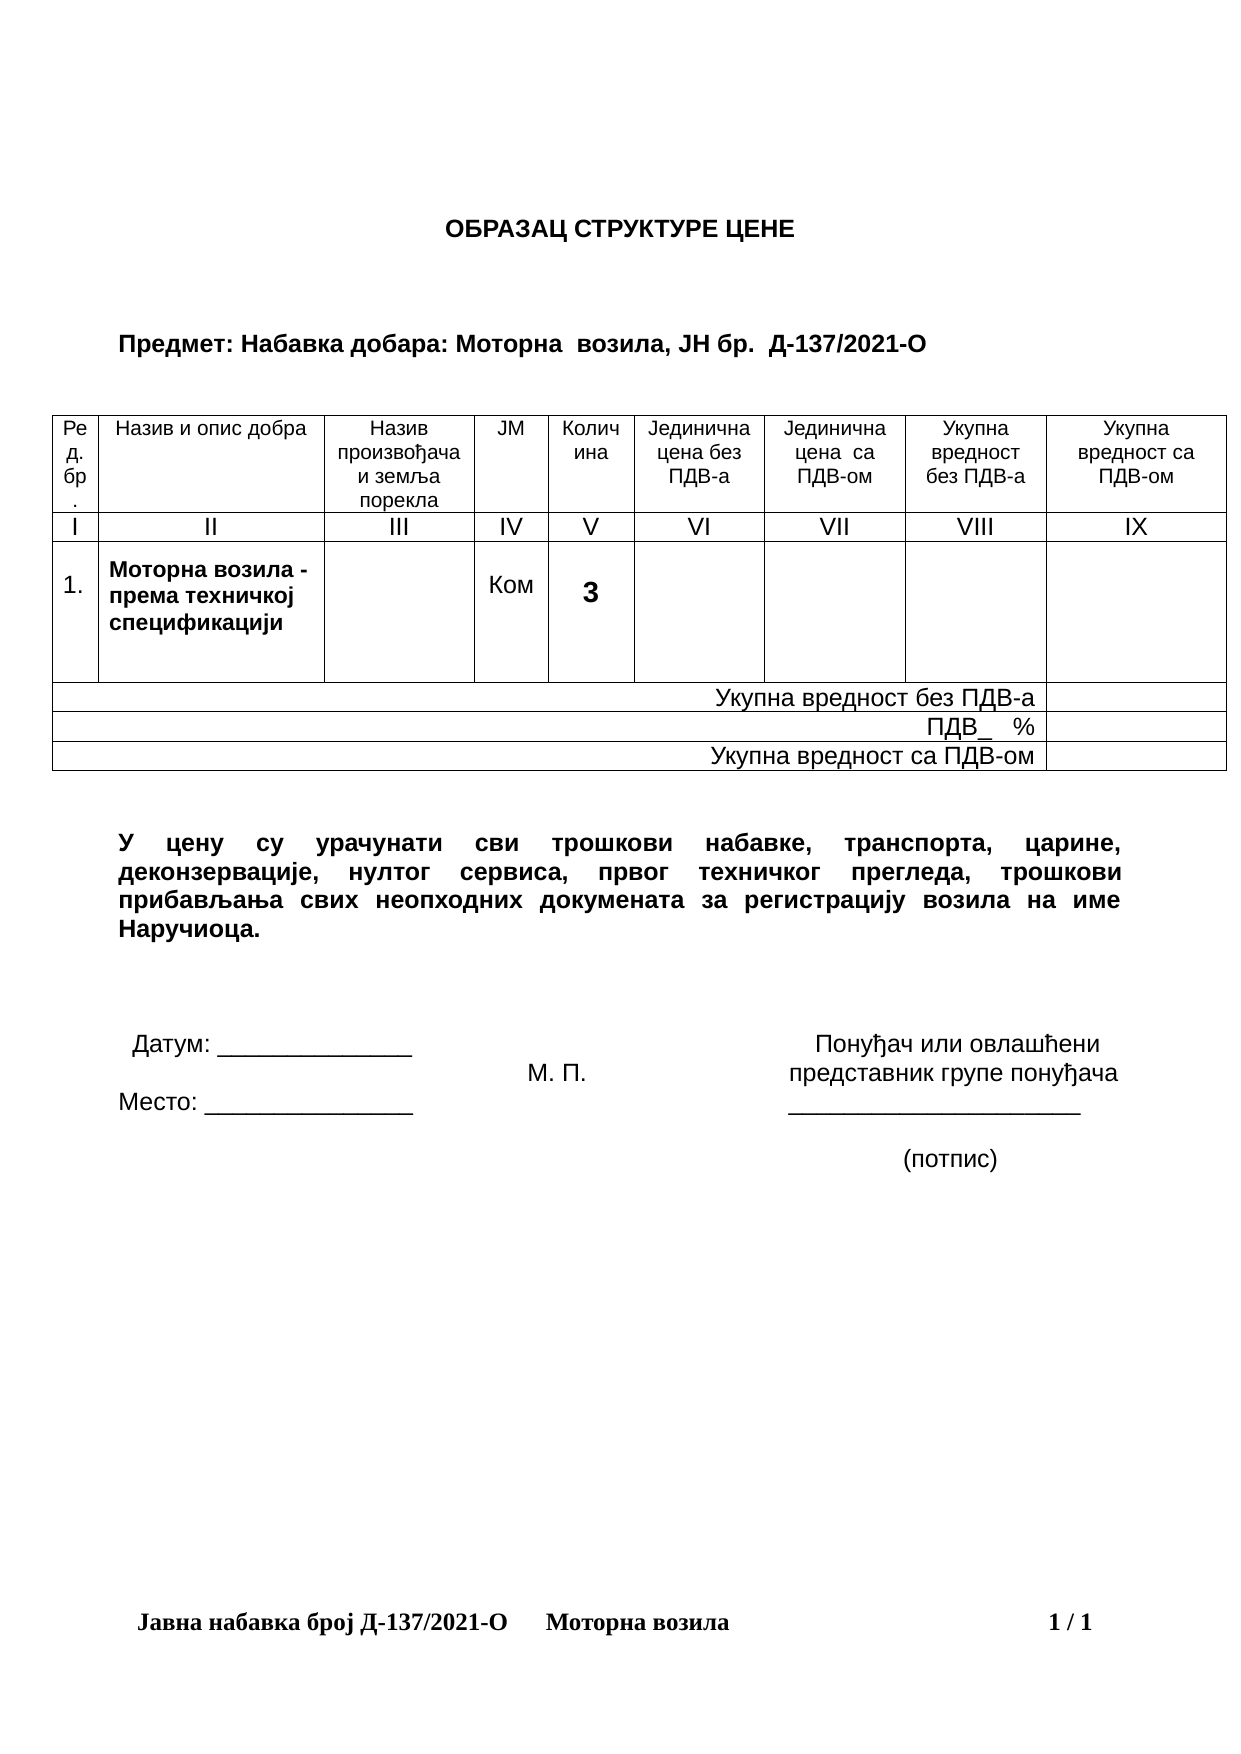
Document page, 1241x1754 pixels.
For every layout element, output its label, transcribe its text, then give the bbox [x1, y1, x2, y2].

table_cell IV [475, 513, 548, 541]
text Место: _______________ _____________________ [118, 1087, 1122, 1115]
table_cell IX [1047, 513, 1226, 541]
table_header Ред. бр. [53, 416, 98, 512]
text У цену су урачунати сви трошкови набавке, транспорта, царине, деконзервације, нултог сервиса, првог техничког прегледа, трошкови прибављања свих неопходних докумената за регистрацију возила на име Наручиоца. [118, 828, 1122, 943]
table_header ЈМ [475, 416, 548, 512]
table_header Укупна вредност без ПДВ-а [906, 416, 1046, 512]
table_cell [1047, 683, 1226, 711]
table_header Укупна вредност са ПДВ-ом [1047, 416, 1226, 512]
table_cell ПДВ_ % [53, 712, 1046, 741]
text (потпис) [118, 1144, 1122, 1173]
table_cell V [549, 513, 634, 541]
table_cell 3 [549, 542, 634, 682]
table_cell [325, 542, 474, 682]
table_header Количина [549, 416, 634, 512]
table_header Назив произвођача и земља порекла [325, 416, 474, 512]
table_cell Моторна возила -према техничкој спецификацији [99, 542, 324, 682]
table_cell I [53, 513, 98, 541]
text М. П. представник групе понуђача [118, 1058, 1122, 1087]
table_cell [1047, 712, 1226, 741]
table_cell VII [765, 513, 905, 541]
table_cell Укупна вредност без ПДВ-а [53, 683, 1046, 711]
table_header Јединична цена без ПДВ-а [635, 416, 764, 512]
table_header Назив и опис добра [99, 416, 324, 512]
table_cell Укупна вредност са ПДВ-ом [53, 742, 1046, 770]
table_cell [765, 542, 905, 682]
table_cell II [99, 513, 324, 541]
table_cell VI [635, 513, 764, 541]
table_cell [1047, 742, 1226, 770]
text Предмет: Набавка добара: Моторна возила, ЈН бр. Д-137/2021-O [118, 329, 1122, 358]
table_cell [906, 542, 1046, 682]
table_cell 1. [53, 542, 98, 682]
table_cell VIII [906, 513, 1046, 541]
text ОБРАЗАЦ СТРУКТУРЕ ЦЕНЕ [118, 214, 1122, 243]
table_cell [1047, 542, 1226, 682]
table_cell Ком [475, 542, 548, 682]
table_cell III [325, 513, 474, 541]
table_header Јединична цена са ПДВ-ом [765, 416, 905, 512]
text Датум: ______________ Понуђач или овлашћени [118, 1029, 1122, 1058]
table_cell [635, 542, 764, 682]
